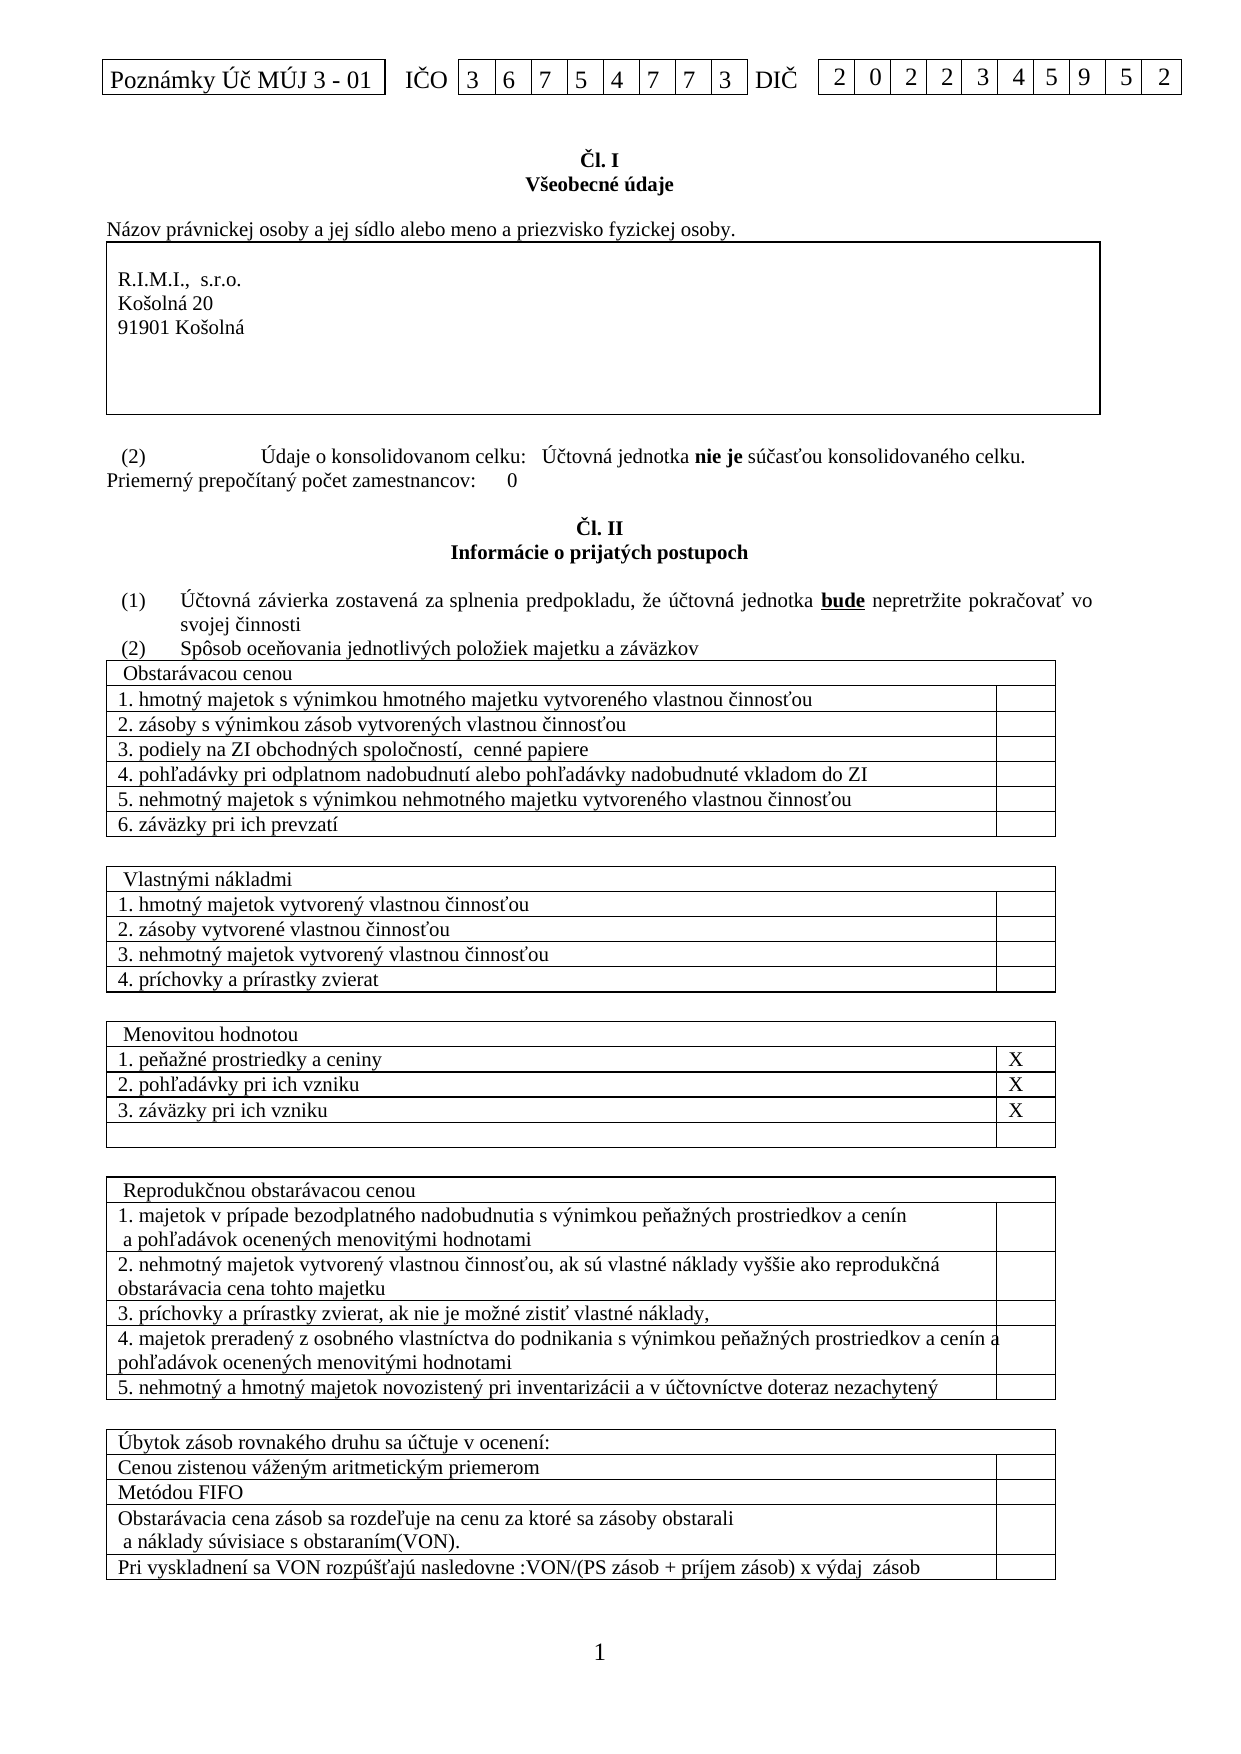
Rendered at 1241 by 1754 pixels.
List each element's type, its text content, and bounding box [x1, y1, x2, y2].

table_cell [997, 712, 1055, 736]
table_cell [997, 812, 1055, 836]
table_cell 2. nehmotný majetok vytvorený vlastnou činnosťou, ak sú vlastné náklady vyššie ako reprodukčná obstarávacia cena tohto majetku [107, 1252, 996, 1300]
table_cell 1. majetok v prípade bezodplatného nadobudnutia s výnimkou peňažných prostriedkov a cenín a pohľadávok ocenených menovitými hodnotami [107, 1203, 996, 1251]
table_cell [997, 892, 1055, 916]
table_cell 1. peňažné prostriedky a ceniny [107, 1047, 996, 1071]
list Účtovná závierka zostavená za splnenia predpokladu, že účtovná jednotka bude nepretržite pokračovať vo svojej činnosti [121, 588, 1092, 636]
text Čl. I [106, 148, 1092, 172]
table_cell [997, 1375, 1055, 1399]
table_cell 3. nehmotný majetok vytvorený vlastnou činnosťou [107, 942, 996, 966]
list Spôsob oceňovania jednotlivých položiek majetku a záväzkov [121, 636, 1092, 660]
table_cell [107, 1123, 996, 1147]
table_cell [997, 1505, 1055, 1553]
table_header Obstarávacou cenou [107, 661, 1055, 685]
table_header Úbytok zásob rovnakého druhu sa účtuje v ocenení: [107, 1430, 1055, 1454]
table_cell 5. nehmotný majetok s výnimkou nehmotného majetku vytvoreného vlastnou činnosťou [107, 787, 996, 811]
table_cell 2. pohľadávky pri ich vzniku [107, 1073, 996, 1096]
table_cell [997, 762, 1055, 786]
text Informácie o prijatých postupoch [106, 540, 1092, 564]
table_header Menovitou hodnotou [107, 1022, 1055, 1046]
text Čl. II [106, 516, 1092, 540]
table_cell 2. zásoby s výnimkou zásob vytvorených vlastnou činnosťou [107, 712, 996, 736]
table_cell [997, 1455, 1055, 1479]
table_cell [997, 1480, 1055, 1504]
table_header Vlastnými nákladmi [107, 867, 1055, 891]
table_cell [997, 1123, 1055, 1147]
list Priemerný prepočítaný počet zamestnancov: 0 [0, 468, 1092, 492]
list Názov právnickej osoby a jej sídlo alebo meno a priezvisko fyzickej osoby. [0, 217, 1092, 241]
table_cell Metódou FIFO [107, 1480, 996, 1504]
table_cell [997, 967, 1055, 991]
table_cell [997, 1301, 1055, 1325]
table_cell Cenou zistenou váženým aritmetickým priemerom [107, 1455, 996, 1479]
table_cell 5. nehmotný a hmotný majetok novozistený pri inventarizácii a v účtovníctve doteraz nezachytený [107, 1375, 996, 1399]
table_cell 1. hmotný majetok s výnimkou hmotného majetku vytvoreného vlastnou činnosťou [107, 686, 996, 711]
table_cell [997, 1326, 1055, 1374]
table_cell [997, 737, 1055, 761]
table_cell 3. príchovky a prírastky zvierat, ak nie je možné zistiť vlastné náklady, [107, 1301, 996, 1325]
table_cell 2. zásoby vytvorené vlastnou činnosťou [107, 917, 996, 941]
list Údaje o konsolidovanom celku: Účtovná jednotka nie je súčasťou konsolidovaného celku. [121, 444, 1092, 468]
table_cell [997, 1555, 1055, 1579]
table_cell [997, 917, 1055, 941]
text Všeobecné údaje [106, 172, 1092, 196]
table_cell [997, 1252, 1055, 1300]
table_cell X [997, 1073, 1055, 1096]
table_cell [997, 942, 1055, 966]
table_cell [997, 686, 1055, 711]
table_cell [997, 1203, 1055, 1251]
table_cell X [997, 1047, 1055, 1071]
table_cell Pri vyskladnení sa VON rozpúšťajú nasledovne :VON/(PS zásob + príjem zásob) x výdaj zásob [107, 1555, 996, 1579]
table_cell 3. záväzky pri ich vzniku [107, 1098, 996, 1122]
table_cell [997, 787, 1055, 811]
table_cell 3. podiely na ZI obchodných spoločností, cenné papiere [107, 737, 996, 761]
table_cell 4. majetok preradený z osobného vlastníctva do podnikania s výnimkou peňažných prostriedkov a cenín a pohľadávok ocenených menovitými hodnotami [107, 1326, 996, 1374]
table_cell 1. hmotný majetok vytvorený vlastnou činnosťou [107, 892, 996, 916]
table_cell X [997, 1098, 1055, 1122]
table_cell Obstarávacia cena zásob sa rozdeľuje na cenu za ktoré sa zásoby obstarali a náklady súvisiace s obstaraním(VON). [107, 1505, 996, 1553]
table_header Reprodukčnou obstarávacou cenou [107, 1178, 1055, 1202]
table_cell 6. záväzky pri ich prevzatí [107, 812, 996, 836]
table_header R.I.M.I., s.r.o. Košolná 20 91901 Košolná [107, 243, 1099, 414]
table_cell 4. pohľadávky pri odplatnom nadobudnutí alebo pohľadávky nadobudnuté vkladom do ZI [107, 762, 996, 786]
table_cell 4. príchovky a prírastky zvierat [107, 967, 996, 991]
